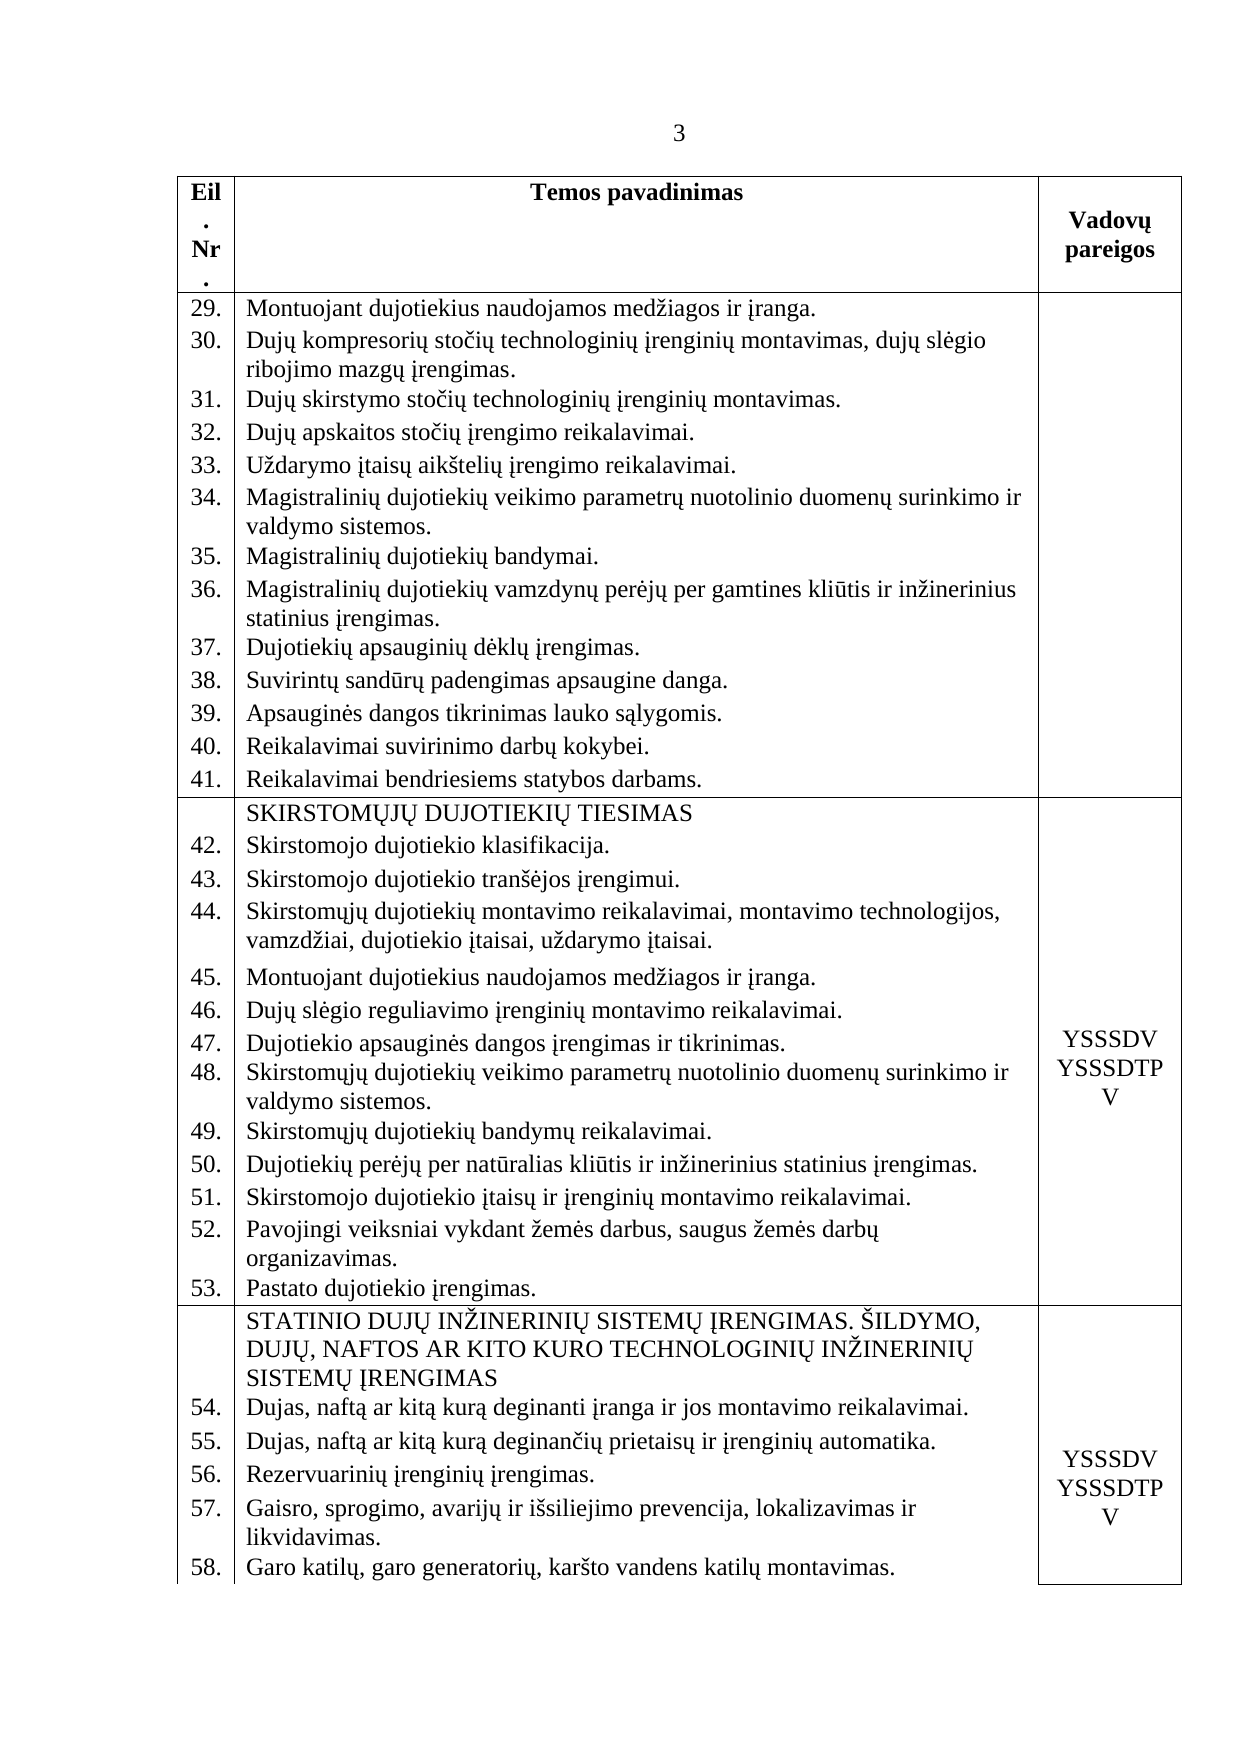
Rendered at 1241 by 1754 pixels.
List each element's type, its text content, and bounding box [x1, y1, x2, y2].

table_cell 52. [178, 1214, 234, 1272]
table_header Eil. Nr. [178, 177, 234, 292]
table_cell 53. [178, 1272, 234, 1305]
table_cell Skirstomųjų dujotiekių veikimo parametrų nuotolinio duomenų surinkimo ir valdymo sistemos. [235, 1056, 1038, 1115]
table_cell Dujotiekių perėjų per natūralias kliūtis ir inžinerinius statinius įrengimas. [235, 1148, 1038, 1181]
table_cell Dujų skirstymo stočių technologinių įrenginių montavimas. [235, 383, 1038, 416]
table_cell 58. [178, 1551, 234, 1583]
table_cell 31. [178, 383, 234, 416]
table_cell 44. [178, 895, 234, 961]
table_cell Dujų slėgio reguliavimo įrenginių montavimo reikalavimai. [235, 994, 1038, 1027]
table_cell Dujas, naftą ar kitą kurą deginanti įranga ir jos montavimo reikalavimai. [235, 1392, 1038, 1425]
table_cell 35. [178, 540, 234, 573]
table_cell Skirstomųjų dujotiekių montavimo reikalavimai, montavimo technologijos, vamzdžiai, dujotiekio įtaisai, uždarymo įtaisai. [235, 895, 1038, 961]
table_cell Magistralinių dujotiekių vamzdynų perėjų per gamtines kliūtis ir inžinerinius statinius įrengimas. [235, 573, 1038, 631]
table_cell Dujas, naftą ar kitą kurą deginančių prietaisų ir įrenginių automatika. [235, 1425, 1038, 1458]
table_cell Pastato dujotiekio įrengimas. [235, 1272, 1038, 1305]
table_cell 42. [178, 830, 234, 863]
table_cell 54. [178, 1392, 234, 1425]
table_cell Magistralinių dujotiekių bandymai. [235, 540, 1038, 573]
table_cell Skirstomojo dujotiekio įtaisų ir įrenginių montavimo reikalavimai. [235, 1181, 1038, 1213]
table_cell 51. [178, 1181, 234, 1213]
table_cell [1039, 1306, 1181, 1392]
table_cell Gaisro, sprogimo, avarijų ir išsiliejimo prevencija, lokalizavimas ir likvidavimas. [235, 1492, 1038, 1551]
table_cell 57. [178, 1492, 234, 1551]
table_cell Dujų kompresorių stočių technologinių įrenginių montavimas, dujų slėgio ribojimo mazgų įrengimas. [235, 325, 1038, 383]
table_cell 33. [178, 449, 234, 481]
table_cell 36. [178, 573, 234, 631]
table_cell [1039, 798, 1181, 830]
table_cell Rezervuarinių įrenginių įrengimas. [235, 1458, 1038, 1492]
table_cell Skirstomųjų dujotiekių bandymų reikalavimai. [235, 1115, 1038, 1148]
table_cell STATINIO DUJŲ INŽINERINIŲ SISTEMŲ ĮRENGIMAS. ŠILDYMO, DUJŲ, NAFTOS AR KITO KURO TECHNOLOGINIŲ INŽINERINIŲ SISTEMŲ ĮRENGIMAS [235, 1306, 1038, 1392]
table_cell 37. [178, 631, 234, 664]
table_cell 49. [178, 1115, 234, 1148]
table_cell Magistralinių dujotiekių veikimo parametrų nuotolinio duomenų surinkimo ir valdymo sistemos. [235, 481, 1038, 540]
table_header Vadovų pareigos [1039, 177, 1181, 292]
table_cell 45. [178, 961, 234, 994]
table_cell Pavojingi veiksniai vykdant žemės darbus, saugus žemės darbų organizavimas. [235, 1214, 1038, 1272]
table_cell 48. [178, 1056, 234, 1115]
table_cell 39. [178, 697, 234, 730]
table_cell 50. [178, 1148, 234, 1181]
table_cell Dujotiekių apsauginių dėklų įrengimas. [235, 631, 1038, 664]
table_cell YSSSDV YSSSDTPV [1039, 830, 1181, 1305]
table_cell 55. [178, 1425, 234, 1458]
table_cell Dujotiekio apsauginės dangos įrengimas ir tikrinimas. [235, 1027, 1038, 1056]
table_cell 34. [178, 481, 234, 540]
table_cell Montuojant dujotiekius naudojamos medžiagos ir įranga. [235, 293, 1038, 324]
table_cell Garo katilų, garo generatorių, karšto vandens katilų montavimas. [235, 1551, 1038, 1583]
table_cell 29. [178, 293, 234, 324]
table_cell SKIRSTOMŲJŲ DUJOTIEKIŲ TIESIMAS [235, 798, 1038, 830]
table_cell 43. [178, 863, 234, 895]
table_header Temos pavadinimas [235, 177, 1038, 292]
table_cell Uždarymo įtaisų aikštelių įrengimo reikalavimai. [235, 449, 1038, 481]
table_cell 40. [178, 730, 234, 763]
table_cell Dujų apskaitos stočių įrengimo reikalavimai. [235, 416, 1038, 449]
table_cell [1039, 293, 1181, 797]
table_cell Skirstomojo dujotiekio klasifikacija. [235, 830, 1038, 863]
table_cell 41. [178, 763, 234, 797]
table_cell Reikalavimai suvirinimo darbų kokybei. [235, 730, 1038, 763]
table_cell 38. [178, 664, 234, 697]
table_cell [178, 1306, 234, 1392]
table_cell Montuojant dujotiekius naudojamos medžiagos ir įranga. [235, 961, 1038, 994]
table_cell 47. [178, 1027, 234, 1056]
table_cell Reikalavimai bendriesiems statybos darbams. [235, 763, 1038, 797]
table_cell 30. [178, 325, 234, 383]
table_cell Apsauginės dangos tikrinimas lauko sąlygomis. [235, 697, 1038, 730]
table_cell YSSSDV YSSSDTPV [1039, 1392, 1181, 1583]
table_cell 46. [178, 994, 234, 1027]
table_cell Skirstomojo dujotiekio tranšėjos įrengimui. [235, 863, 1038, 895]
table_cell 32. [178, 416, 234, 449]
table_cell Suvirintų sandūrų padengimas apsaugine danga. [235, 664, 1038, 697]
table_cell [178, 798, 234, 830]
table_cell 56. [178, 1458, 234, 1492]
